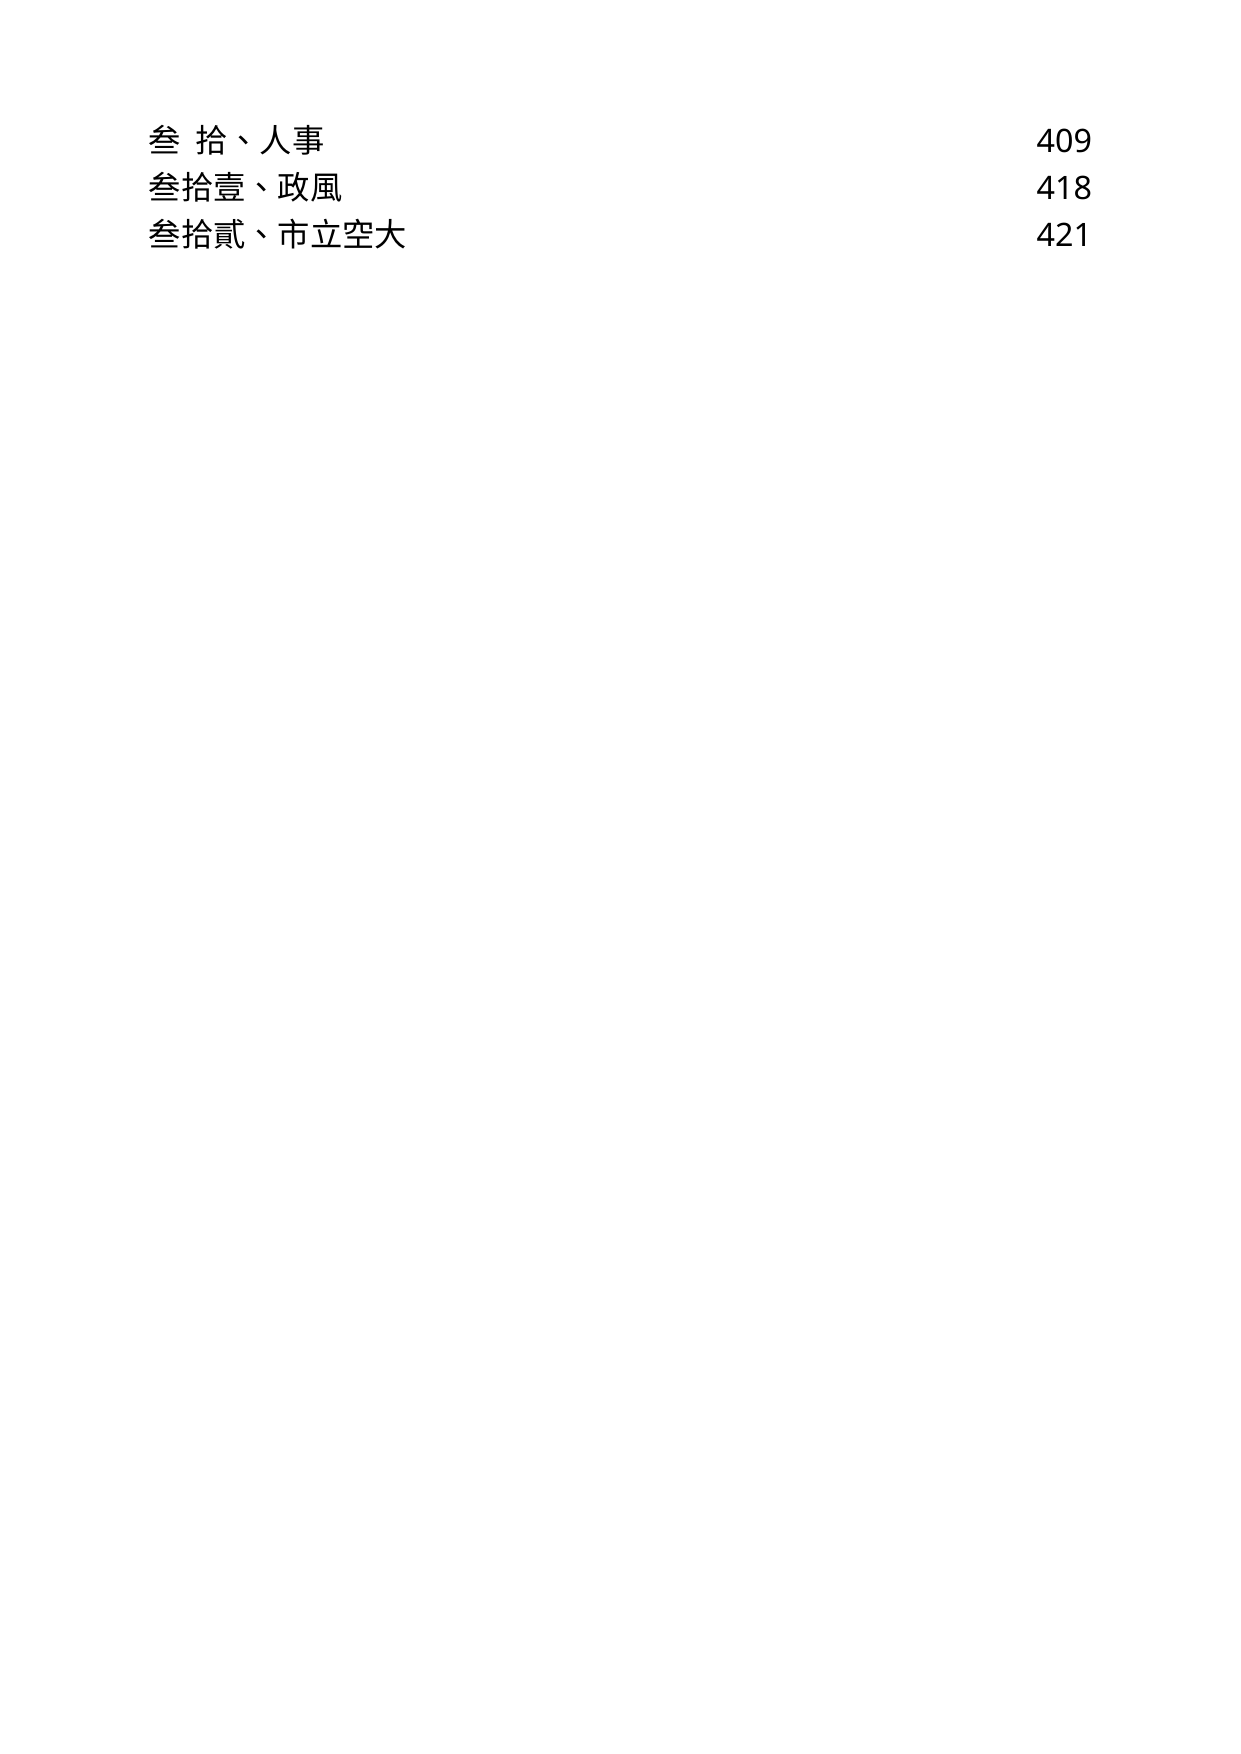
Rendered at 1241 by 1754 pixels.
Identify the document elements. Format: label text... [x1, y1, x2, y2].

text 叁拾壹、政風 418 [148, 162, 1092, 209]
text 叁拾貳、市立空大 421 [148, 209, 1092, 256]
text 叁 拾、人事 409 [148, 115, 1092, 162]
